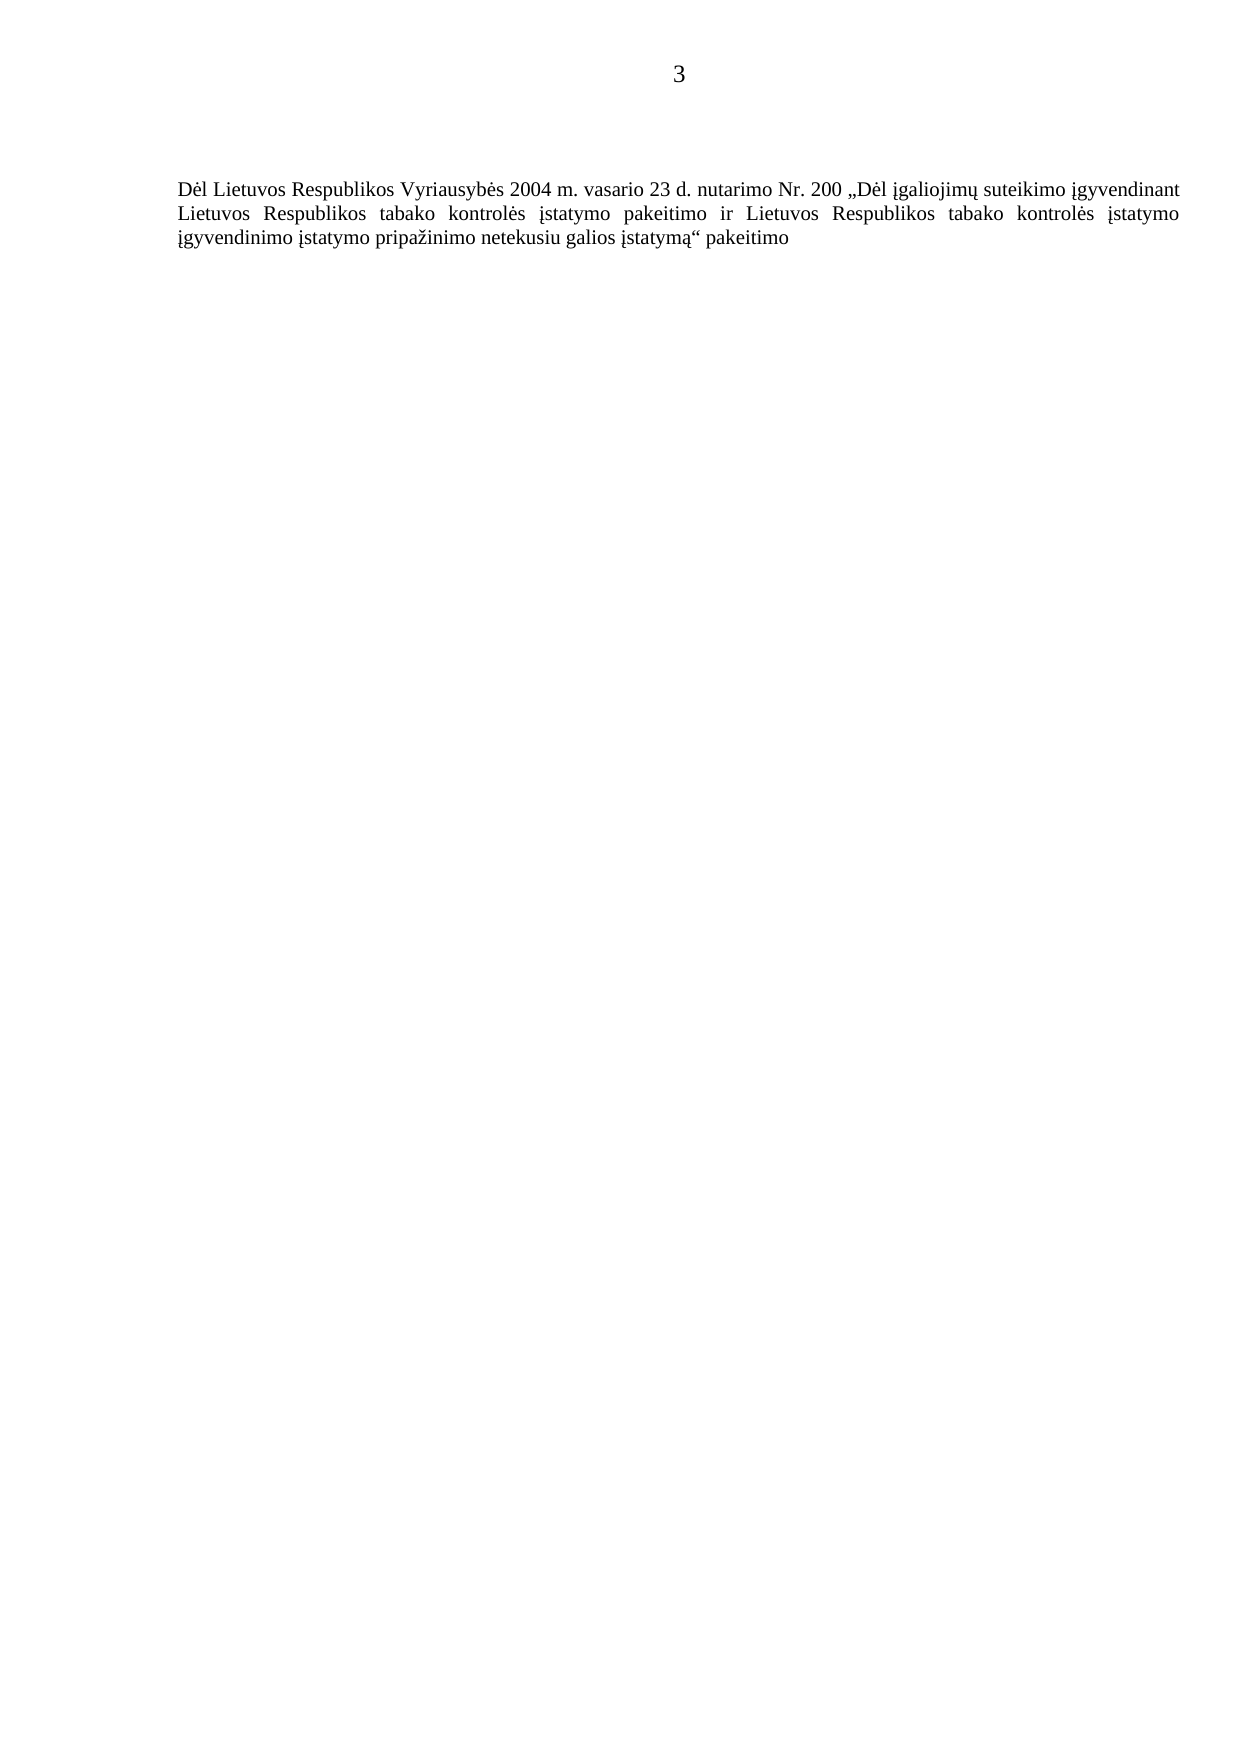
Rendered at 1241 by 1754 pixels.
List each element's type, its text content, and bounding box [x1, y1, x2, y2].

text Dėl Lietuvos Respublikos Vyriausybės 2004 m. vasario 23 d. nutarimo Nr. 200 „Dėl įgaliojimų suteikimo įgyvendinant Lietuvos Respublikos tabako kontrolės įstatymo pakeitimo ir Lietuvos Respublikos tabako kontrolės įstatymo įgyvendinimo įstatymo pripažinimo netekusiu galios įstatymą“ pakeitimo [177, 177, 1181, 249]
